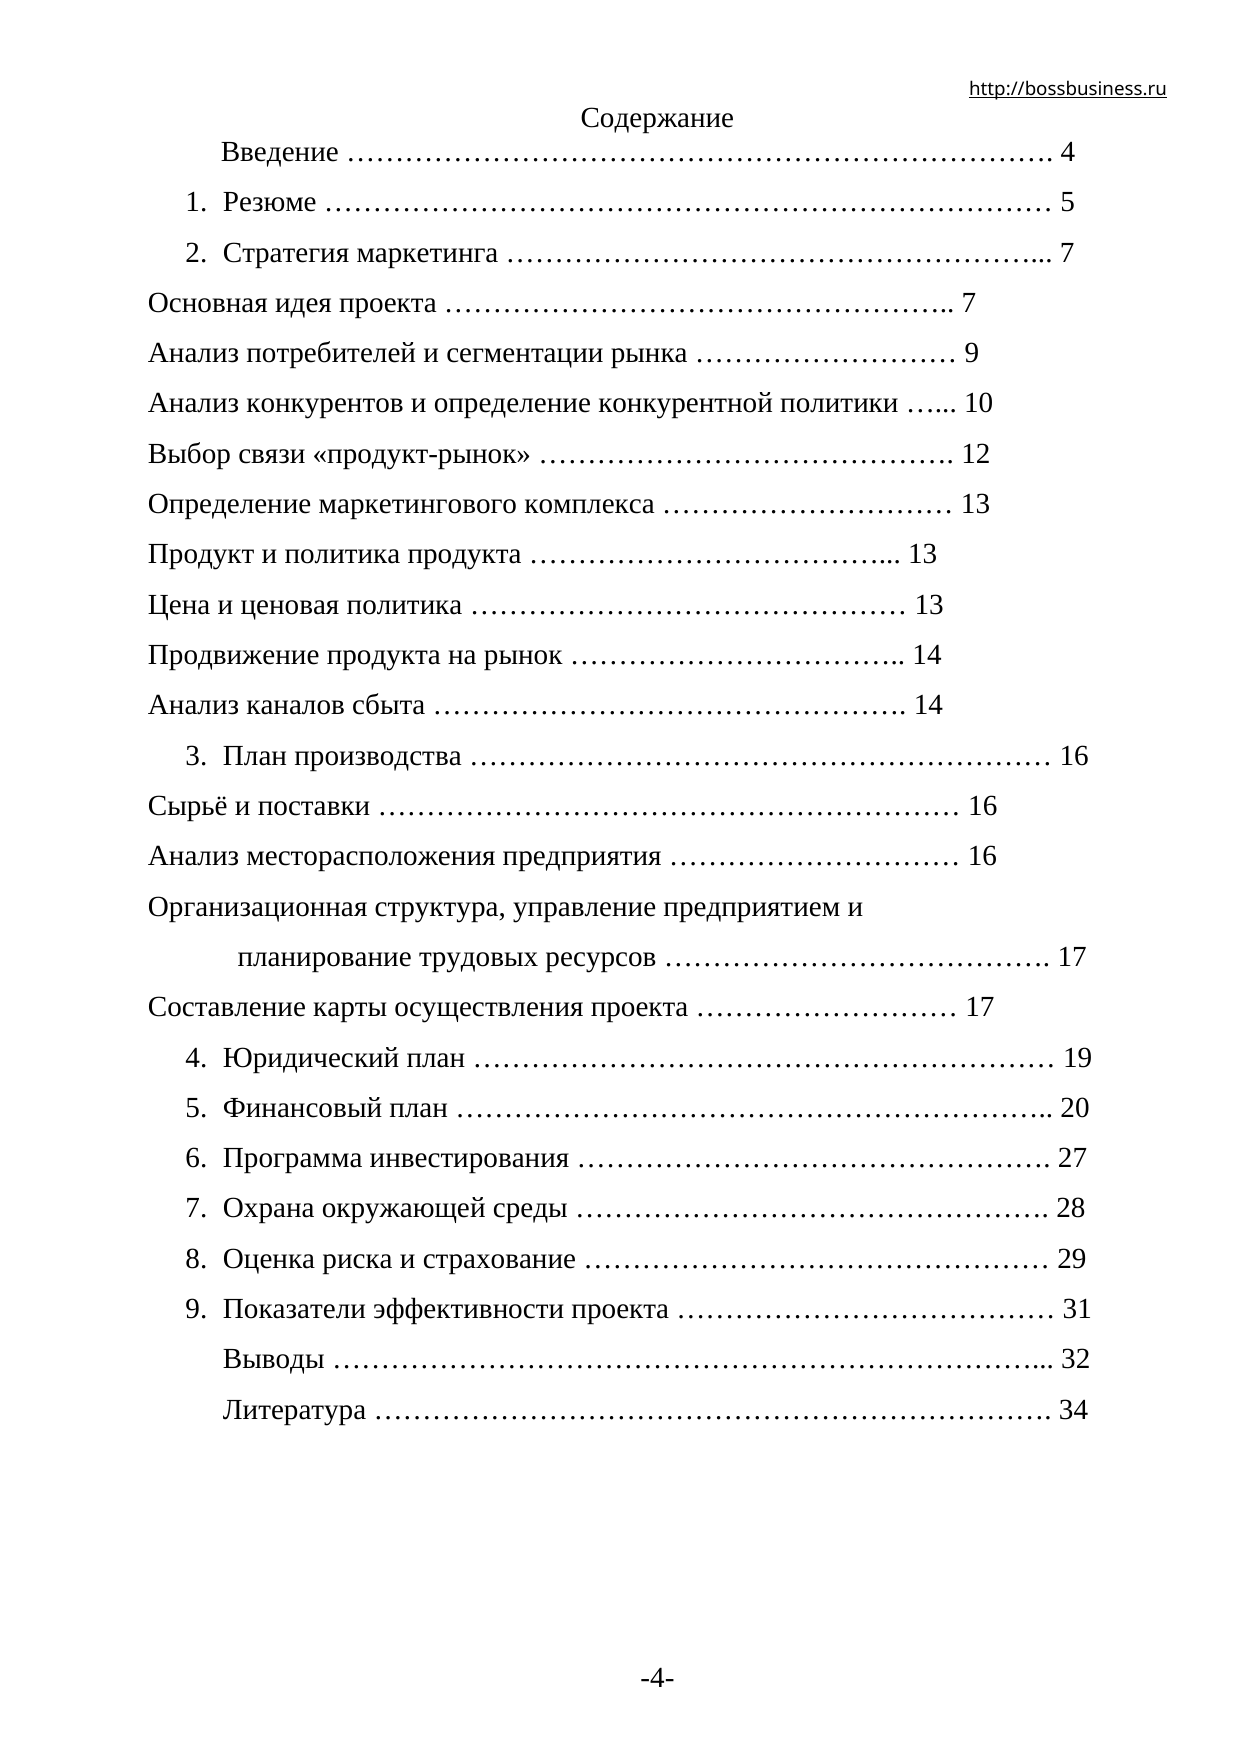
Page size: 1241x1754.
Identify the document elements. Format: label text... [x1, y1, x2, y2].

list Показатели эффективности проекта ………………………………… 31 [185, 1291, 1093, 1325]
list План производства …………………………………………………… 16 [185, 738, 1167, 771]
list Анализ конкурентов и определение конкурентной политики …... 10 [148, 386, 1167, 419]
list Юридический план …………………………………………………… 19 [185, 1040, 1093, 1073]
list Основная идея проекта …………………………………………….. 7 [148, 285, 1167, 318]
list Анализ месторасположения предприятия ………………………… 16 [148, 838, 1167, 872]
text Выводы ………………………………………………………………... 32 [223, 1342, 1093, 1375]
list Сырьё и поставки …………………………………………………… 16 [148, 788, 1167, 822]
text планирование трудовых ресурсов …………………………………. 17 [201, 939, 1093, 973]
list Стратегия маркетинга ………………………………………………... 7 [185, 235, 1167, 268]
list Составление карты осуществления проекта ……………………… 17 [148, 989, 1093, 1023]
list Продвижение продукта на рынок …………………………….. 14 [148, 637, 1167, 671]
list Финансовый план …………………………………………………….. 20 [185, 1090, 1093, 1123]
text Введение ………………………………………………………………. 4 [148, 134, 1167, 168]
list Программа инвестирования …………………………………………. 27 [185, 1140, 1093, 1174]
list Оценка риска и страхование ………………………………………… 29 [185, 1241, 1093, 1274]
list Организационная структура, управление предприятием и [148, 889, 1093, 922]
list Продукт и политика продукта ………………………………... 13 [148, 537, 1167, 570]
list Определение маркетингового комплекса ………………………… 13 [148, 486, 1167, 520]
text -4- [148, 1660, 1167, 1694]
list Охрана окружающей среды …………………………………………. 28 [185, 1191, 1093, 1224]
list Выбор связи «продукт-рынок» ……………………………………. 12 [148, 436, 1167, 469]
list Анализ каналов сбыта …………………………………………. 14 [148, 687, 1167, 721]
list Резюме ………………………………………………………………… 5 [185, 184, 1167, 218]
text Литература ……………………………………………………………. 34 [223, 1392, 1093, 1425]
list Анализ потребителей и сегментации рынка ……………………… 9 [148, 335, 1167, 369]
text Содержание [148, 101, 1167, 134]
list Цена и ценовая политика ……………………………………… 13 [148, 587, 1167, 620]
